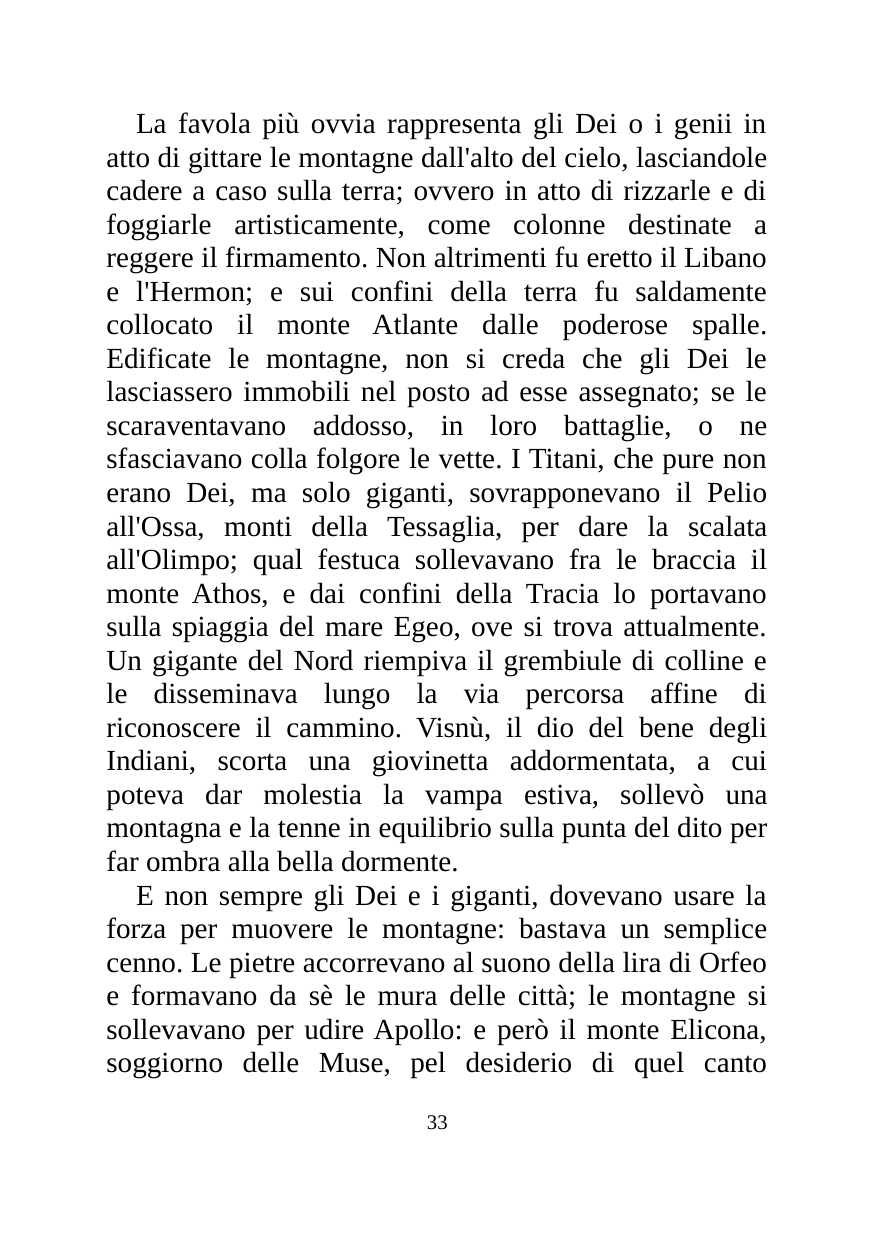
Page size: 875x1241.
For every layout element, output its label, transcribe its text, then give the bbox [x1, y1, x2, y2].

text La favola più ovvia rappresenta gli Dei o i genii in atto di gittare le montagne dall'alto del cielo, lasciandole cadere a caso sulla terra; ovvero in atto di rizzarle e di foggiarle artisticamente, come colonne destinate a reggere il firmamento. Non altrimenti fu eretto il Libano e l'Hermon; e sui confini della terra fu saldamente collocato il monte Atlante dalle poderose spalle. Edificate le montagne, non si creda che gli Dei le lasciassero immobili nel posto ad esse assegnato; se le scaraventavano addosso, in loro battaglie, o ne sfasciavano colla folgore le vette. I Titani, che pure non erano Dei, ma solo giganti, sovrapponevano il Pelio all'Ossa, monti della Tessaglia, per dare la scalata all'Olimpo; qual festuca sollevavano fra le braccia il monte Athos, e dai confini della Tracia lo portavano sulla spiaggia del mare Egeo, ove si trova attualmente. Un gigante del Nord riempiva il grembiule di colline e le disseminava lungo la via percorsa affine di riconoscere il cammino. Visnù, il dio del bene degli Indiani, scorta una giovinetta addormentata, a cui poteva dar molestia la vampa estiva, sollevò una montagna e la tenne in equilibrio sulla punta del dito per far ombra alla bella dormente. [106, 106, 768, 878]
text E non sempre gli Dei e i giganti, dovevano usare la forza per muovere le montagne: bastava un semplice cenno. Le pietre accorrevano al suono della lira di Orfeo e formavano da sè le mura delle città; le montagne si sollevavano per udire Apollo: e però il monte Elicona, soggiorno delle Muse, pel desiderio di quel canto [106, 878, 768, 1079]
